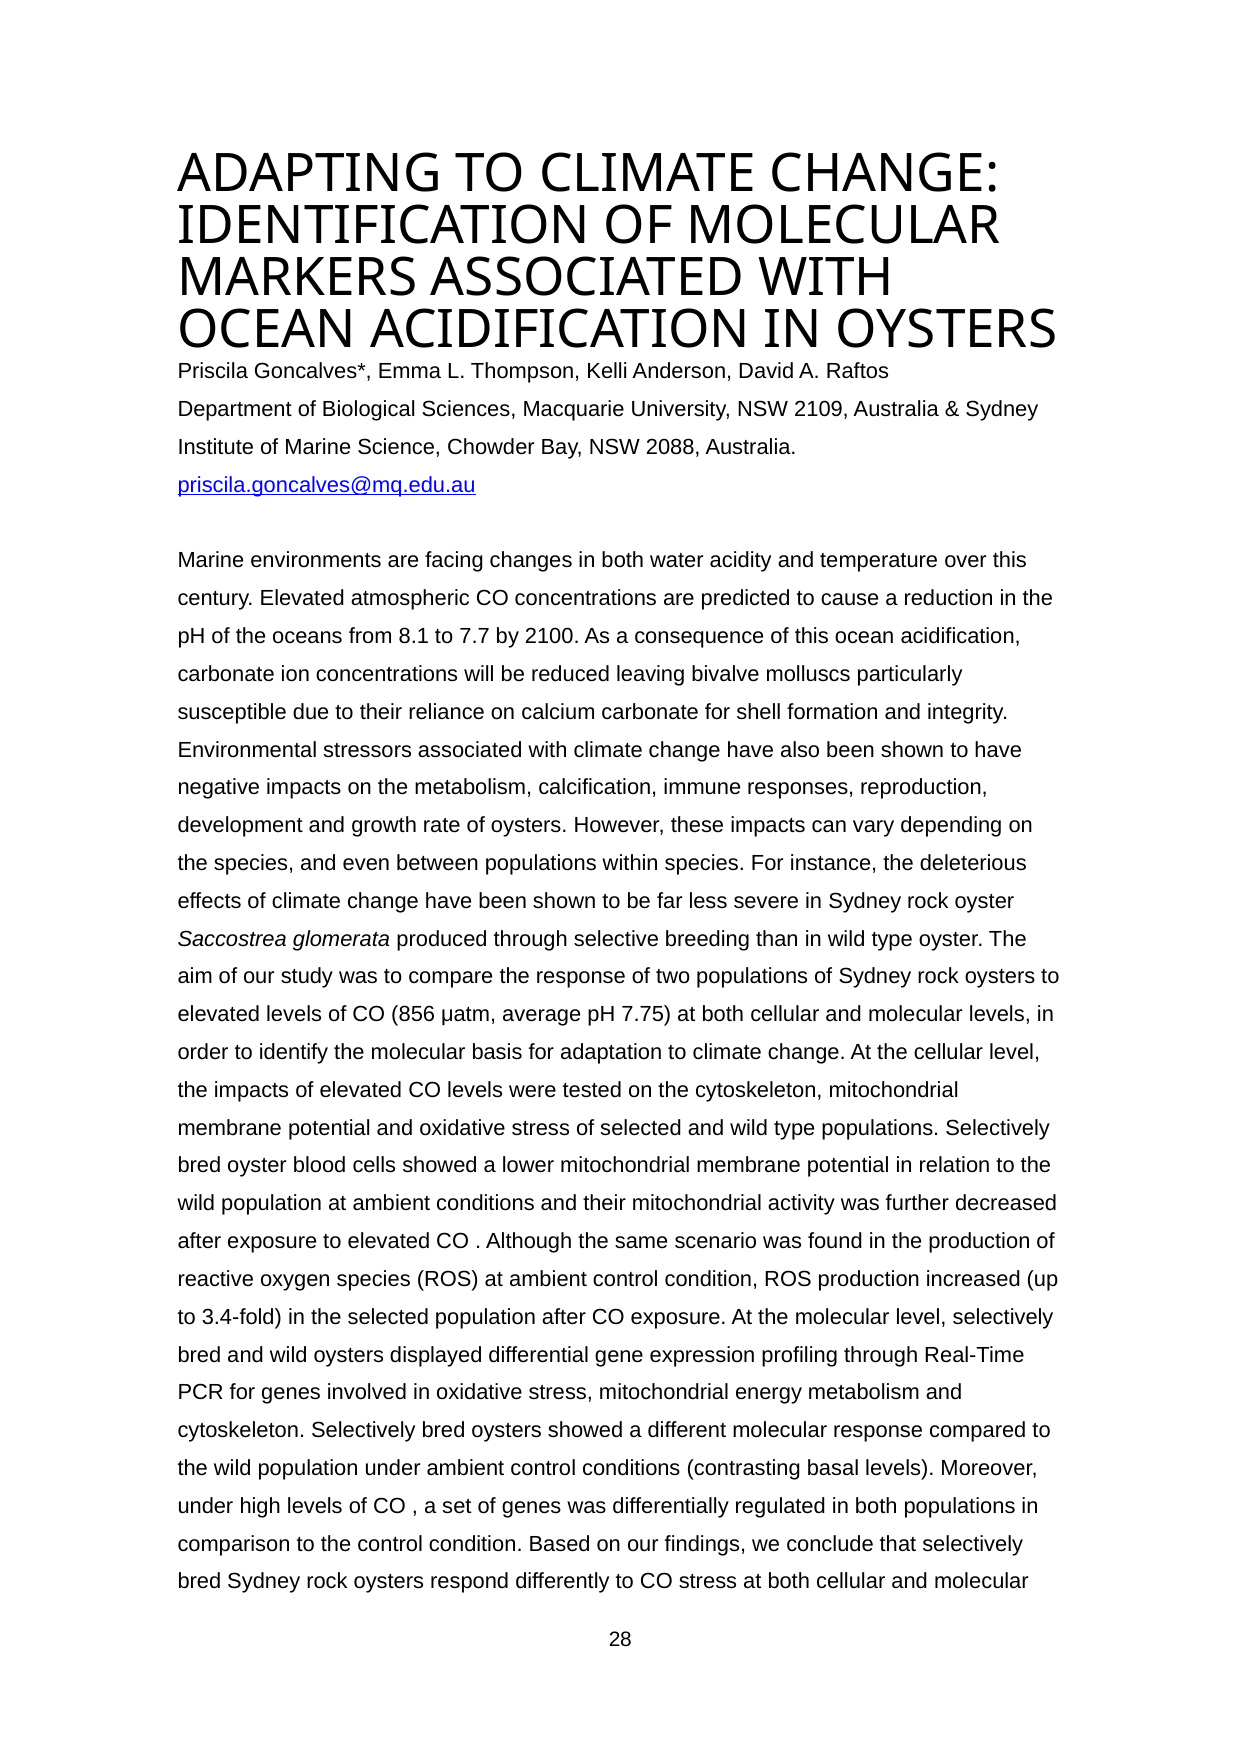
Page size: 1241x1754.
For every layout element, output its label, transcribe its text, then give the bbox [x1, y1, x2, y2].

text ADAPTING TO CLIMATE CHANGE: [177, 150, 1063, 202]
text Environmental stressors associated with climate change have also been shown to have negative impacts on the metabolism, calcification, immune responses, reproduction, development and growth rate of oysters. However, these impacts can vary depending on the species, and even between populations within species. For instance, the deleterious effects of climate change have been shown to be far less severe in Sydney rock oyster Saccostrea glomerata produced through selective breeding than in wild type oyster. The aim of our study was to compare the response of two populations of Sydney rock oysters to elevated levels of CO (856 μatm, average pH 7.75) at both cellular and molecular levels, in order to identify the molecular basis for adaptation to climate change. At the cellular level, the impacts of elevated CO levels were tested on the cytoskeleton, mitochondrial membrane potential and oxidative stress of selected and wild type populations. Selectively bred oyster blood cells showed a lower mitochondrial membrane potential in relation to the wild population at ambient conditions and their mitochondrial activity was further decreased after exposure to elevated CO . Although the same scenario was found in the production of reactive oxygen species (ROS) at ambient control condition, ROS production increased (up to 3.4-fold) in the selected population after CO exposure. At the molecular level, selectively bred and wild oysters displayed differential gene expression profiling through Real-Time PCR for genes involved in oxidative stress, mitochondrial energy metabolism and cytoskeleton. Selectively bred oysters showed a different molecular response compared to the wild population under ambient control conditions (contrasting basal levels). Moreover, under high levels of CO , a set of genes was differentially regulated in both populations in comparison to the control condition. Based on our findings, we conclude that selectively bred Sydney rock oysters respond differently to CO stress at both cellular and molecular [177, 736, 1063, 1593]
text Marine environments are facing changes in both water acidity and temperature over this century. Elevated atmospheric CO concentrations are predicted to cause a reduction in the pH of the oceans from 8.1 to 7.7 by 2100. As a consequence of this ocean acidification, carbonate ion concentrations will be reduced leaving bivalve molluscs particularly susceptible due to their reliance on calcium carbonate for shell formation and integrity. [177, 547, 1063, 724]
text IDENTIFICATION OF MOLECULAR MARKERS ASSOCIATED WITH OCEAN ACIDIFICATION IN OYSTERS [177, 202, 1063, 358]
text Priscila Goncalves*, Emma L. Thompson, Kelli Anderson, David A. Raftos [177, 358, 1063, 383]
text Department of Biological Sciences, Macquarie University, NSW 2109, Australia & Sydney Institute of Marine Science, Chowder Bay, NSW 2088, Australia. priscila.goncalves@mq.edu.au [177, 396, 1063, 497]
